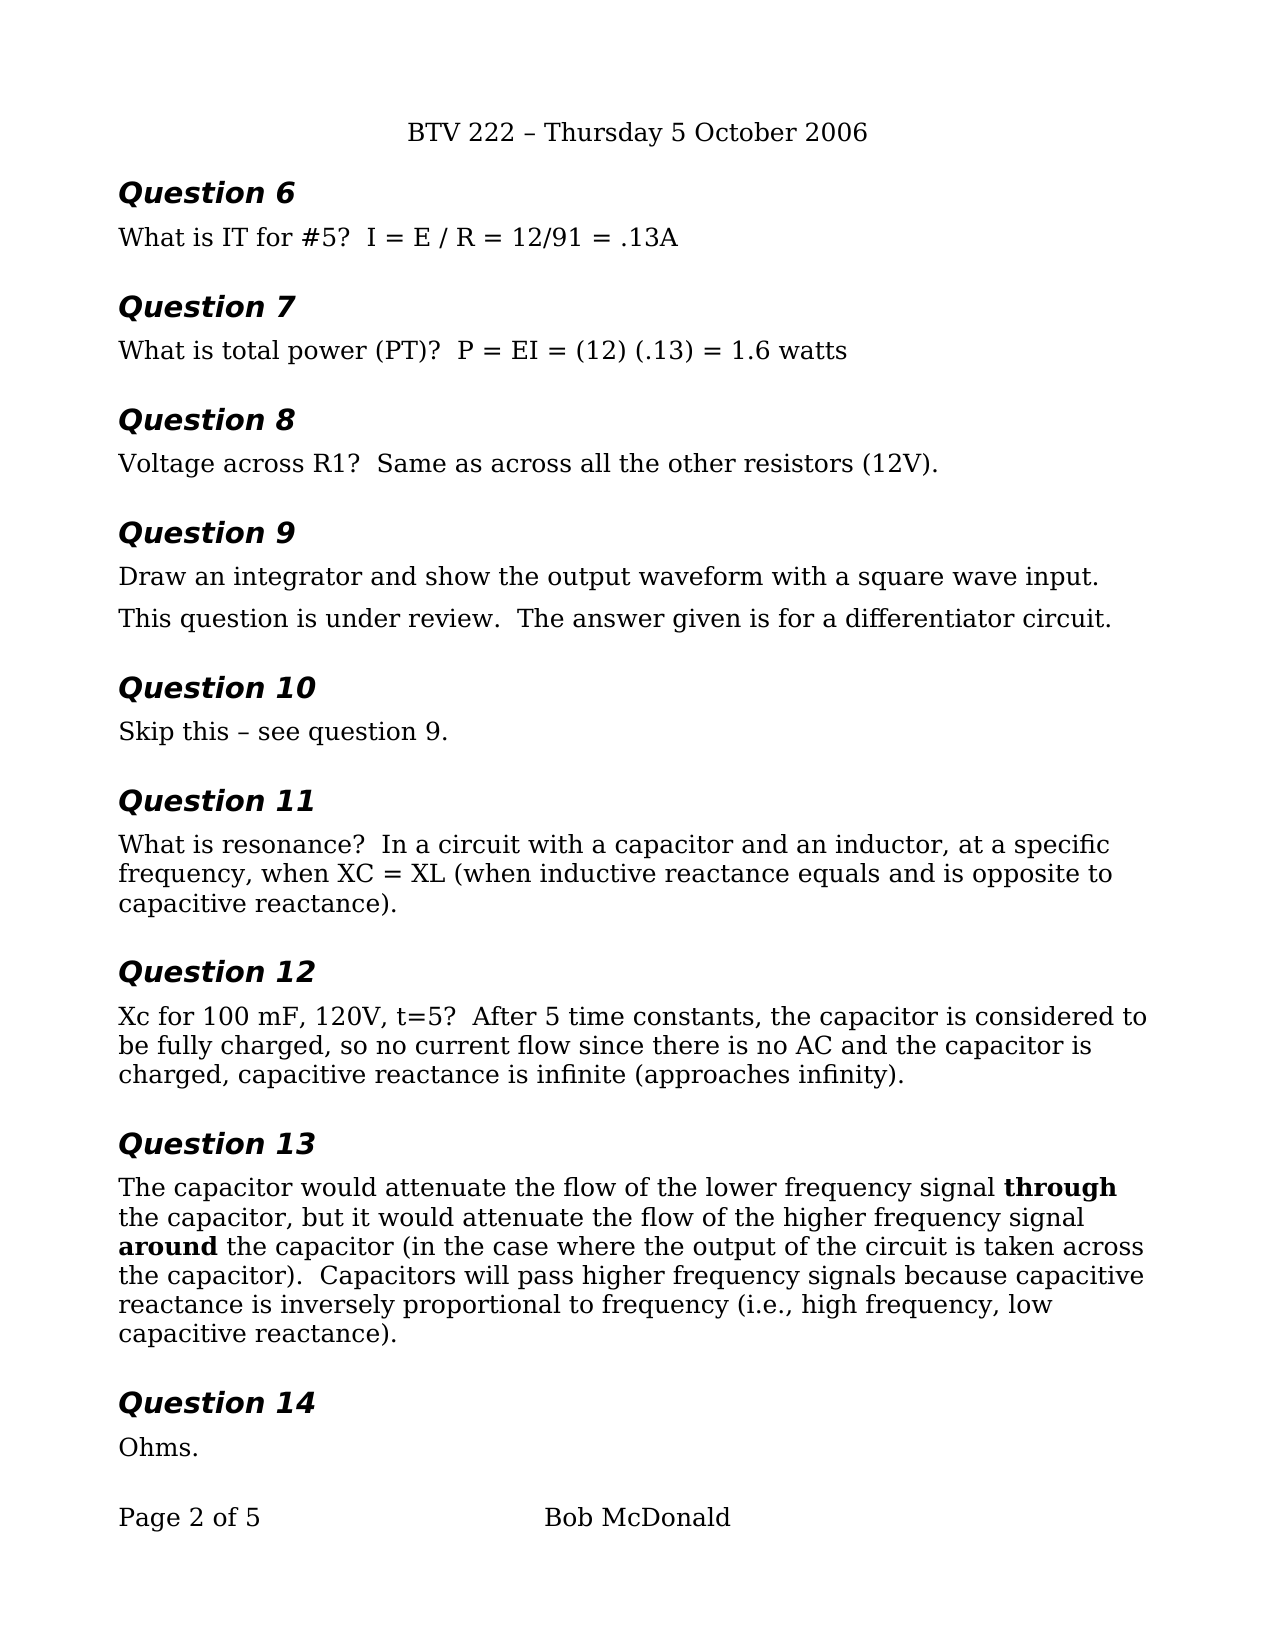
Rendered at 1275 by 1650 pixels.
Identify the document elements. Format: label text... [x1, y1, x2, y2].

text Ohms. [118, 1433, 1157, 1462]
text The capacitor would attenuate the flow of the lower frequency signal through the capacitor, but it would attenuate the flow of the higher frequency signal around the capacitor (in the case where the output of the circuit is taken across the capacitor). Capacitors will pass higher frequency signals because capacitive reactance is inversely proportional to frequency (i.e., high frequency, low capacitive reactance). [118, 1173, 1157, 1349]
text What is resonance? In a circuit with a capacitor and an inductor, at a specific frequency, when XC = XL (when inductive reactance equals and is opposite to capacitive reactance). [118, 831, 1157, 918]
subtitle Question 7 [118, 290, 1157, 324]
text Xc for 100 mF, 120V, t=5? After 5 time constants, the capacitor is considered to be fully charged, so no current flow since there is no AC and the capacitor is charged, capacitive reactance is infinite (approaches infinity). [118, 1002, 1157, 1089]
subtitle Question 9 [118, 516, 1157, 550]
text What is IT for #5? I = E / R = 12/91 = .13A [118, 223, 1157, 252]
subtitle Question 14 [118, 1386, 1157, 1420]
subtitle Question 13 [118, 1127, 1157, 1161]
subtitle Question 6 [118, 177, 1157, 211]
text What is total power (PT)? P = EI = (12) (.13) = 1.6 watts [118, 336, 1157, 366]
subtitle Question 8 [118, 403, 1157, 437]
text Voltage across R1? Same as across all the other resistors (12V). [118, 449, 1157, 479]
subtitle Question 12 [118, 956, 1157, 989]
subtitle Question 10 [118, 671, 1157, 705]
text Draw an integrator and show the output waveform with a square wave input. [118, 563, 1157, 592]
text This question is under review. The answer given is for a differentiator circuit. [118, 604, 1157, 633]
text Skip this – see question 9. [118, 717, 1157, 747]
subtitle Question 11 [118, 784, 1157, 818]
